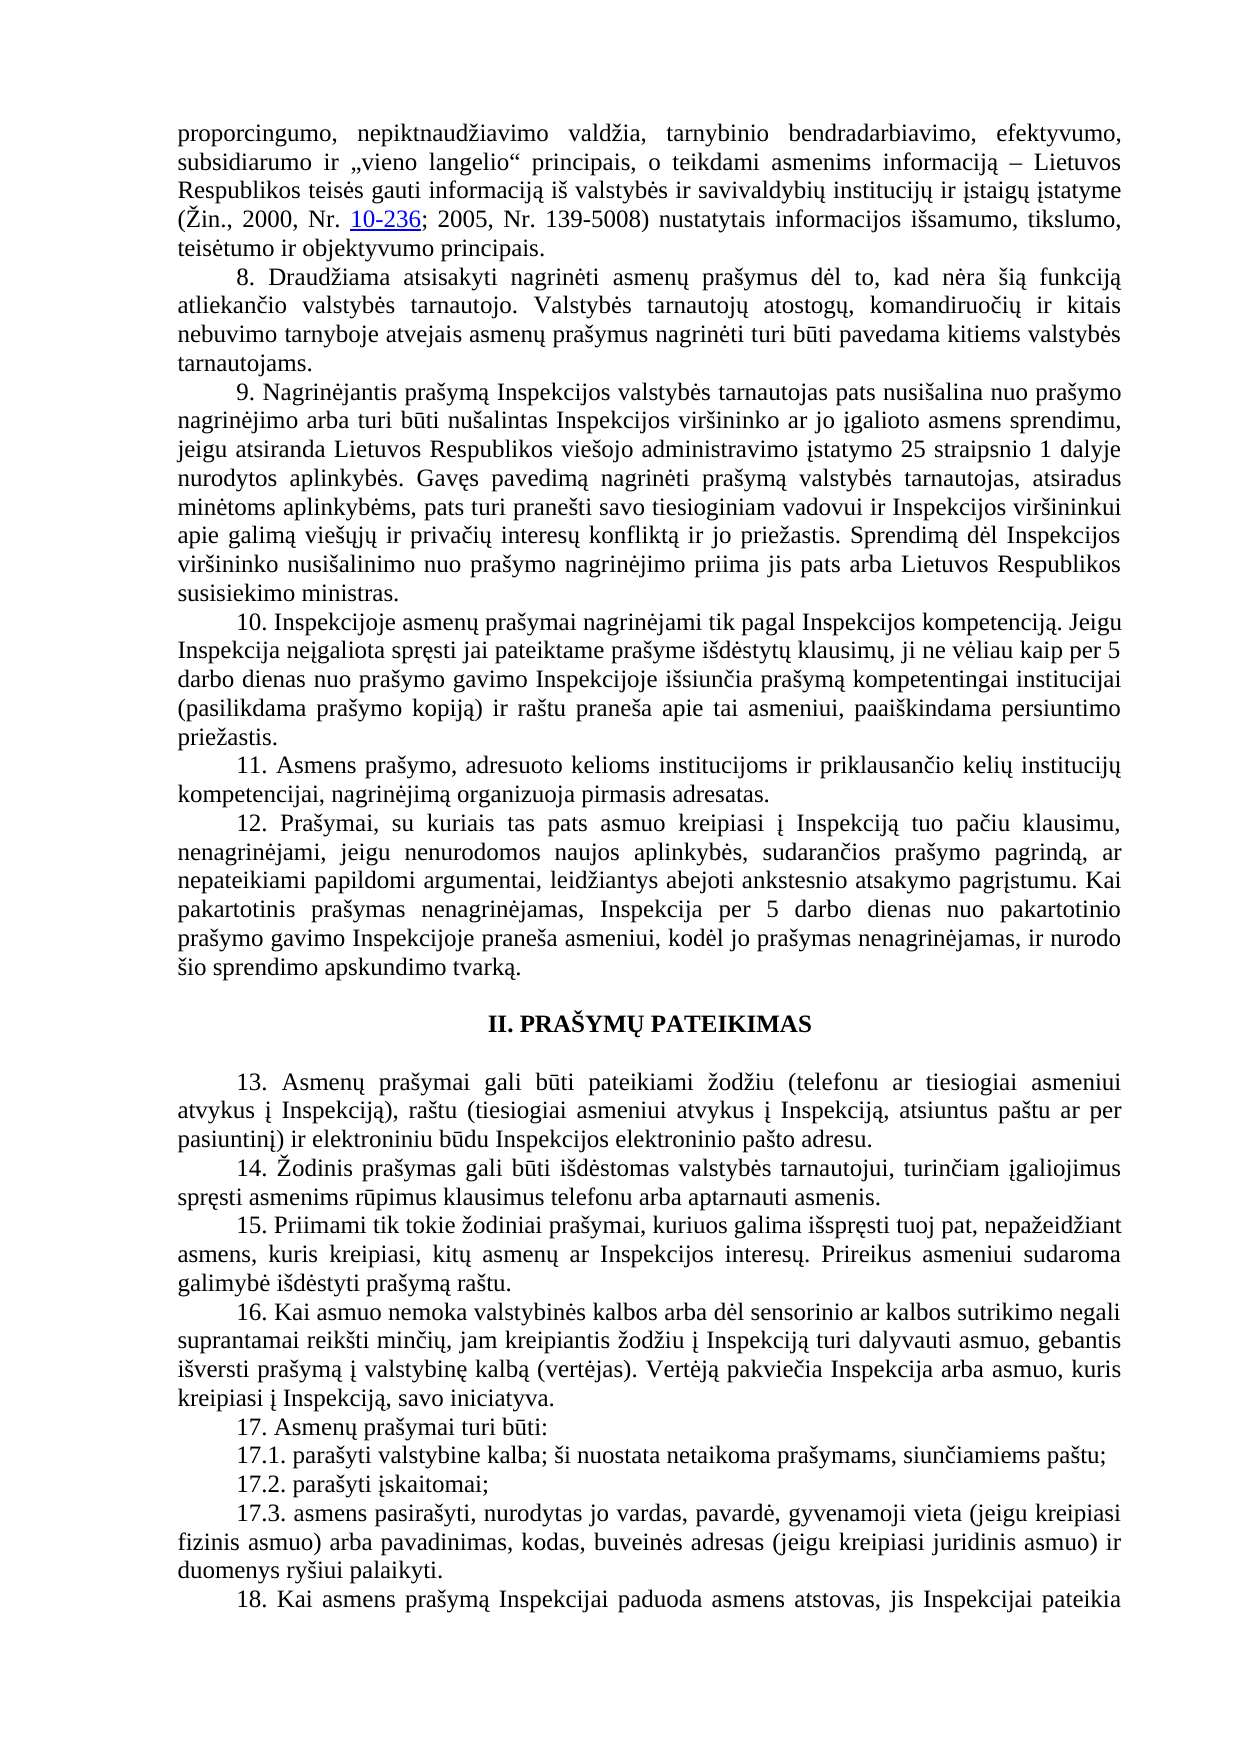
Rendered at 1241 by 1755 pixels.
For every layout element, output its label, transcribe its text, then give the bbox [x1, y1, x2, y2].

text 17.1. parašyti valstybine kalba; ši nuostata netaikoma prašymams, siunčiamiems paštu; [177, 1441, 1122, 1469]
text 18. Kai asmens prašymą Inspekcijai paduoda asmens atstovas, jis Inspekcijai pateikia [177, 1584, 1122, 1613]
text proporcingumo, nepiktnaudžiavimo valdžia, tarnybinio bendradarbiavimo, efektyvumo, subsidiarumo ir „vieno langelio“ principais, o teikdami asmenims informaciją – Lietuvos Respublikos teisės gauti informaciją iš valstybės ir savivaldybių institucijų ir įstaigų įstatyme (Žin., 2000, Nr. 10-236; 2005, Nr. 139-5008) nustatytais informacijos išsamumo, tikslumo, teisėtumo ir objektyvumo principais. [177, 118, 1122, 262]
text 17. Asmenų prašymai turi būti: [177, 1412, 1122, 1441]
text 13. Asmenų prašymai gali būti pateikiami žodžiu (telefonu ar tiesiogiai asmeniui atvykus į Inspekciją), raštu (tiesiogiai asmeniui atvykus į Inspekciją, atsiuntus paštu ar per pasiuntinį) ir elektroniniu būdu Inspekcijos elektroninio pašto adresu. [177, 1067, 1122, 1153]
text 15. Priimami tik tokie žodiniai prašymai, kuriuos galima išspręsti tuoj pat, nepažeidžiant asmens, kuris kreipiasi, kitų asmenų ar Inspekcijos interesų. Prireikus asmeniui sudaroma galimybė išdėstyti prašymą raštu. [177, 1211, 1122, 1297]
text 10. Inspekcijoje asmenų prašymai nagrinėjami tik pagal Inspekcijos kompetenciją. Jeigu Inspekcija neįgaliota spręsti jai pateiktame prašyme išdėstytų klausimų, ji ne vėliau kaip per 5 darbo dienas nuo prašymo gavimo Inspekcijoje išsiunčia prašymą kompetentingai institucijai (pasilikdama prašymo kopiją) ir raštu praneša apie tai asmeniui, paaiškindama persiuntimo priežastis. [177, 607, 1122, 751]
text 17.2. parašyti įskaitomai; [177, 1469, 1122, 1498]
text 12. Prašymai, su kuriais tas pats asmuo kreipiasi į Inspekciją tuo pačiu klausimu, nenagrinėjami, jeigu nenurodomos naujos aplinkybės, sudarančios prašymo pagrindą, ar nepateikiami papildomi argumentai, leidžiantys abejoti ankstesnio atsakymo pagrįstumu. Kai pakartotinis prašymas nenagrinėjamas, Inspekcija per 5 darbo dienas nuo pakartotinio prašymo gavimo Inspekcijoje praneša asmeniui, kodėl jo prašymas nenagrinėjamas, ir nurodo šio sprendimo apskundimo tvarką. [177, 808, 1122, 981]
text 9. Nagrinėjantis prašymą Inspekcijos valstybės tarnautojas pats nusišalina nuo prašymo nagrinėjimo arba turi būti nušalintas Inspekcijos viršininko ar jo įgalioto asmens sprendimu, jeigu atsiranda Lietuvos Respublikos viešojo administravimo įstatymo 25 straipsnio 1 dalyje nurodytos aplinkybės. Gavęs pavedimą nagrinėti prašymą valstybės tarnautojas, atsiradus minėtoms aplinkybėms, pats turi pranešti savo tiesioginiam vadovui ir Inspekcijos viršininkui apie galimą viešųjų ir privačių interesų konfliktą ir jo priežastis. Sprendimą dėl Inspekcijos viršininko nusišalinimo nuo prašymo nagrinėjimo priima jis pats arba Lietuvos Respublikos susisiekimo ministras. [177, 377, 1122, 607]
text 14. Žodinis prašymas gali būti išdėstomas valstybės tarnautojui, turinčiam įgaliojimus spręsti asmenims rūpimus klausimus telefonu arba aptarnauti asmenis. [177, 1153, 1122, 1211]
text 17.3. asmens pasirašyti, nurodytas jo vardas, pavardė, gyvenamoji vieta (jeigu kreipiasi fizinis asmuo) arba pavadinimas, kodas, buveinės adresas (jeigu kreipiasi juridinis asmuo) ir duomenys ryšiui palaikyti. [177, 1498, 1122, 1584]
text 11. Asmens prašymo, adresuoto kelioms institucijoms ir priklausančio kelių institucijų kompetencijai, nagrinėjimą organizuoja pirmasis adresatas. [177, 751, 1122, 808]
text 8. Draudžiama atsisakyti nagrinėti asmenų prašymus dėl to, kad nėra šią funkciją atliekančio valstybės tarnautojo. Valstybės tarnautojų atostogų, komandiruočių ir kitais nebuvimo tarnyboje atvejais asmenų prašymus nagrinėti turi būti pavedama kitiems valstybės tarnautojams. [177, 262, 1122, 377]
text II. PRAŠYMŲ PATEIKIMAS [177, 1009, 1122, 1038]
text 16. Kai asmuo nemoka valstybinės kalbos arba dėl sensorinio ar kalbos sutrikimo negali suprantamai reikšti minčių, jam kreipiantis žodžiu į Inspekciją turi dalyvauti asmuo, gebantis išversti prašymą į valstybinę kalbą (vertėjas). Vertėją pakviečia Inspekcija arba asmuo, kuris kreipiasi į Inspekciją, savo iniciatyva. [177, 1297, 1122, 1412]
